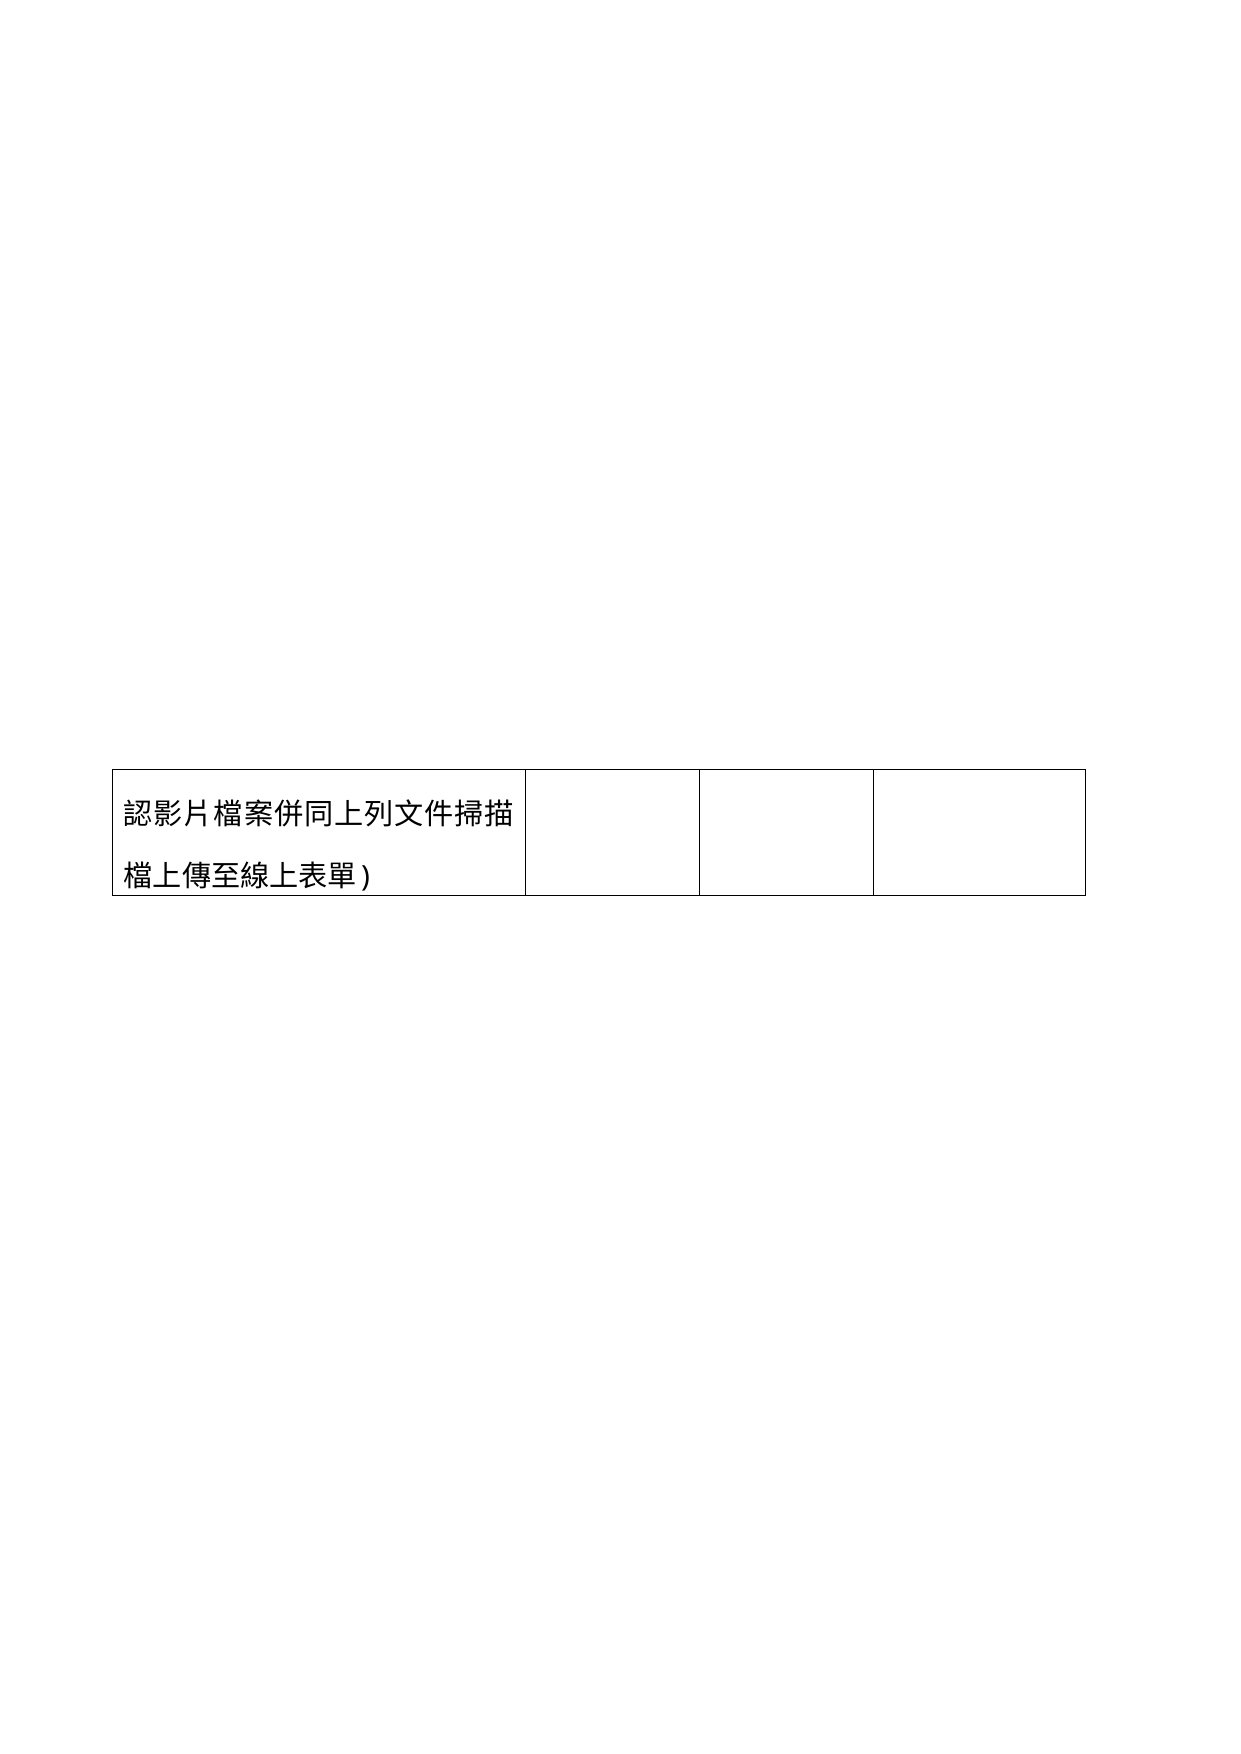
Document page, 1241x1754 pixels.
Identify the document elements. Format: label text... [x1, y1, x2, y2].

table_cell [874, 770, 1085, 895]
table_cell [526, 770, 699, 895]
table_cell [700, 770, 873, 895]
table_cell 認影片檔案併同上列文件掃描檔上傳至線上表單) [113, 770, 525, 895]
